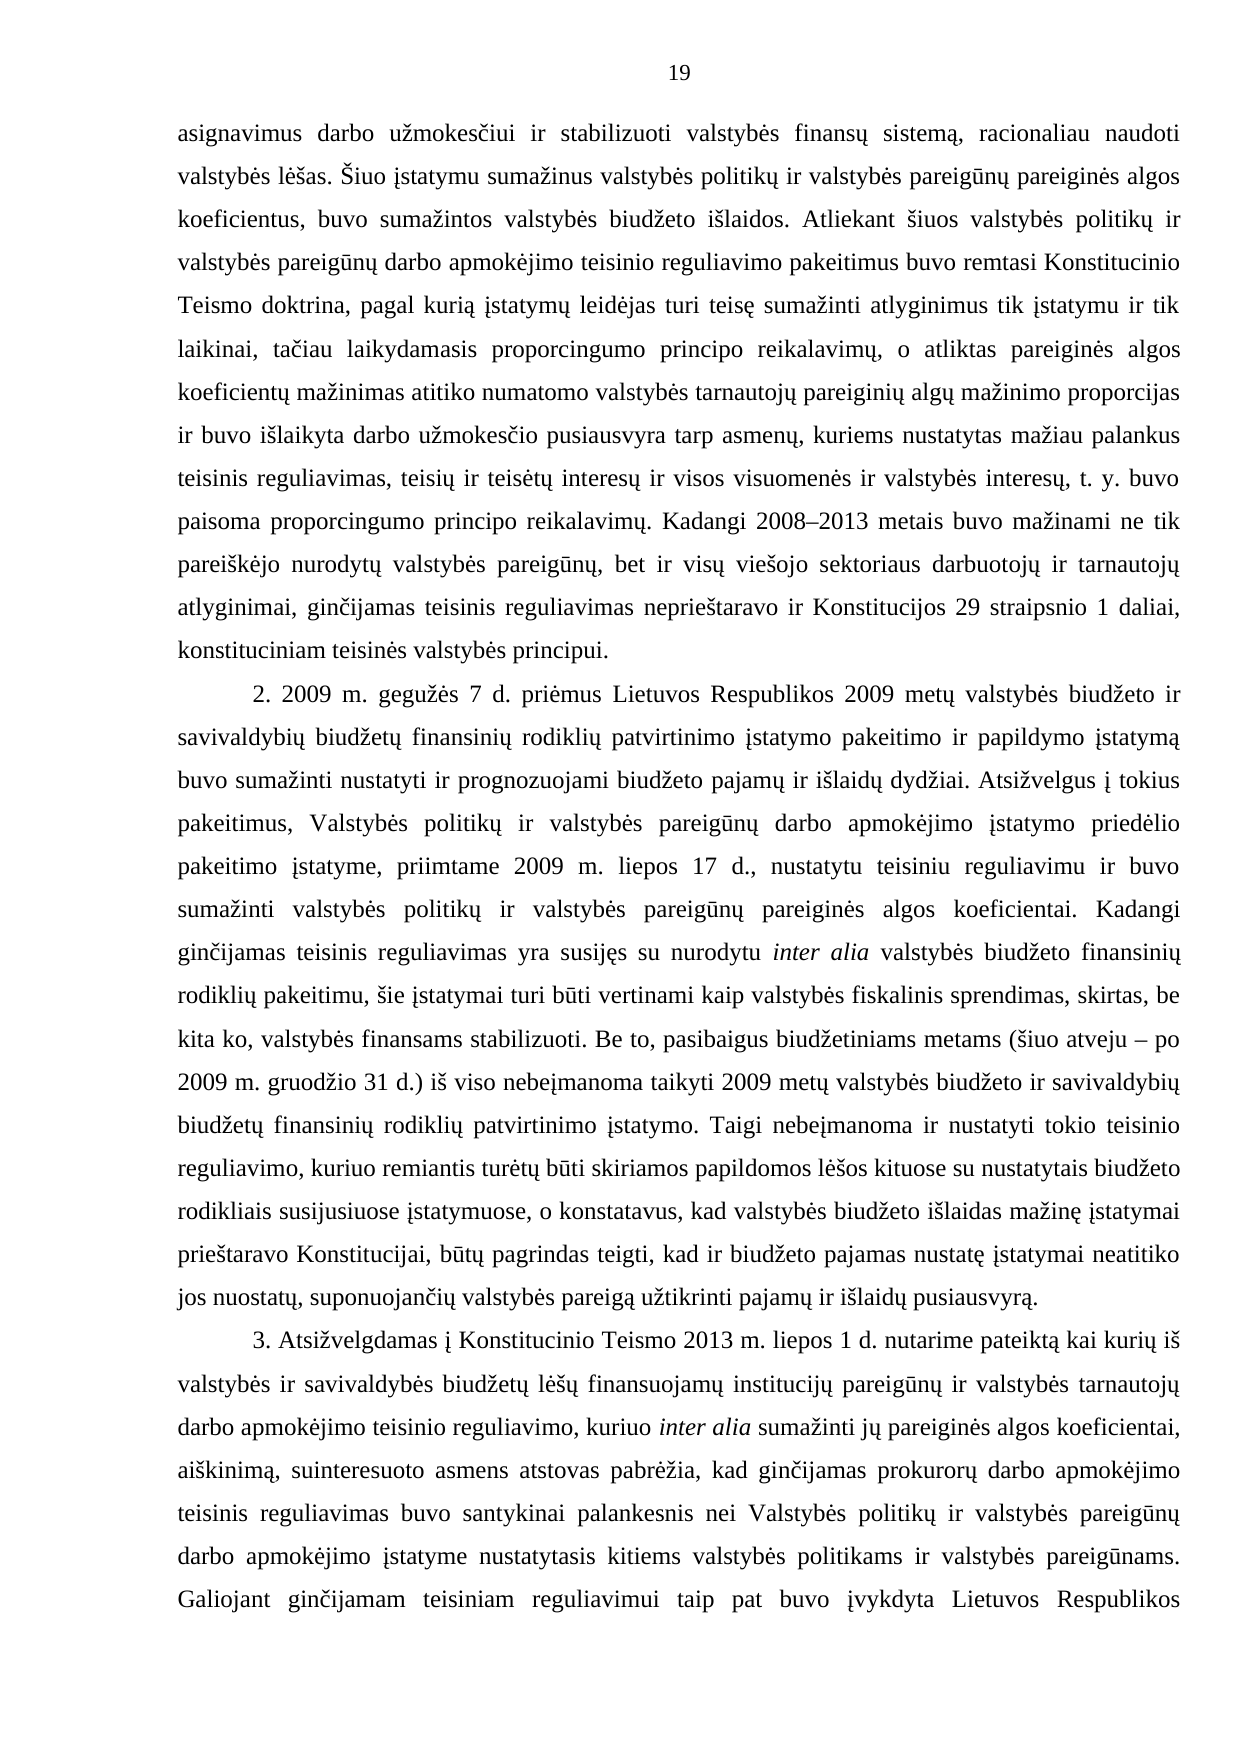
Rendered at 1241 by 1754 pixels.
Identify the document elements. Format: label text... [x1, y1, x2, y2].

text 3. Atsižvelgdamas į Konstitucinio Teismo 2013 m. liepos 1 d. nutarime pateiktą kai kurių iš valstybės ir savivaldybės biudžetų lėšų finansuojamų institucijų pareigūnų ir valstybės tarnautojų darbo apmokėjimo teisinio reguliavimo, kuriuo inter alia sumažinti jų pareiginės algos koeficientai, aiškinimą, suinteresuoto asmens atstovas pabrėžia, kad ginčijamas prokurorų darbo apmokėjimo teisinis reguliavimas buvo santykinai palankesnis nei Valstybės politikų ir valstybės pareigūnų darbo apmokėjimo įstatyme nustatytasis kitiems valstybės politikams ir valstybės pareigūnams. Galiojant ginčijamam teisiniam reguliavimui taip pat buvo įvykdyta Lietuvos Respublikos [177, 1326, 1181, 1613]
text 2. 2009 m. gegužės 7 d. priėmus Lietuvos Respublikos 2009 metų valstybės biudžeto ir savivaldybių biudžetų finansinių rodiklių patvirtinimo įstatymo pakeitimo ir papildymo įstatymą buvo sumažinti nustatyti ir prognozuojami biudžeto pajamų ir išlaidų dydžiai. Atsižvelgus į tokius pakeitimus, Valstybės politikų ir valstybės pareigūnų darbo apmokėjimo įstatymo priedėlio pakeitimo įstatyme, priimtame 2009 m. liepos 17 d., nustatytu teisiniu reguliavimu ir buvo sumažinti valstybės politikų ir valstybės pareigūnų pareiginės algos koeficientai. Kadangi ginčijamas teisinis reguliavimas yra susijęs su nurodytu inter alia valstybės biudžeto finansinių rodiklių pakeitimu, šie įstatymai turi būti vertinami kaip valstybės fiskalinis sprendimas, skirtas, be kita ko, valstybės finansams stabilizuoti. Be to, pasibaigus biudžetiniams metams (šiuo atveju – po 2009 m. gruodžio 31 d.) iš viso nebeįmanoma taikyti 2009 metų valstybės biudžeto ir savivaldybių biudžetų finansinių rodiklių patvirtinimo įstatymo. Taigi nebeįmanoma ir nustatyti tokio teisinio reguliavimo, kuriuo remiantis turėtų būti skiriamos papildomos lėšos kituose su nustatytais biudžeto rodikliais susijusiuose įstatymuose, o konstatavus, kad valstybės biudžeto išlaidas mažinę įstatymai prieštaravo Konstitucijai, būtų pagrindas teigti, kad ir biudžeto pajamas nustatę įstatymai neatitiko jos nuostatų, suponuojančių valstybės pareigą užtikrinti pajamų ir išlaidų pusiausvyrą. [177, 679, 1181, 1311]
text asignavimus darbo užmokesčiui ir stabilizuoti valstybės finansų sistemą, racionaliau naudoti valstybės lėšas. Šiuo įstatymu sumažinus valstybės politikų ir valstybės pareigūnų pareiginės algos koeficientus, buvo sumažintos valstybės biudžeto išlaidos. Atliekant šiuos valstybės politikų ir valstybės pareigūnų darbo apmokėjimo teisinio reguliavimo pakeitimus buvo remtasi Konstitucinio Teismo doktrina, pagal kurią įstatymų leidėjas turi teisę sumažinti atlyginimus tik įstatymu ir tik laikinai, tačiau laikydamasis proporcingumo principo reikalavimų, o atliktas pareiginės algos koeficientų mažinimas atitiko numatomo valstybės tarnautojų pareiginių algų mažinimo proporcijas ir buvo išlaikyta darbo užmokesčio pusiausvyra tarp asmenų, kuriems nustatytas mažiau palankus teisinis reguliavimas, teisių ir teisėtų interesų ir visos visuomenės ir valstybės interesų, t. y. buvo paisoma proporcingumo principo reikalavimų. Kadangi 2008–2013 metais buvo mažinami ne tik pareiškėjo nurodytų valstybės pareigūnų, bet ir visų viešojo sektoriaus darbuotojų ir tarnautojų atlyginimai, ginčijamas teisinis reguliavimas neprieštaravo ir Konstitucijos 29 straipsnio 1 daliai, konstituciniam teisinės valstybės principui. [177, 118, 1181, 664]
